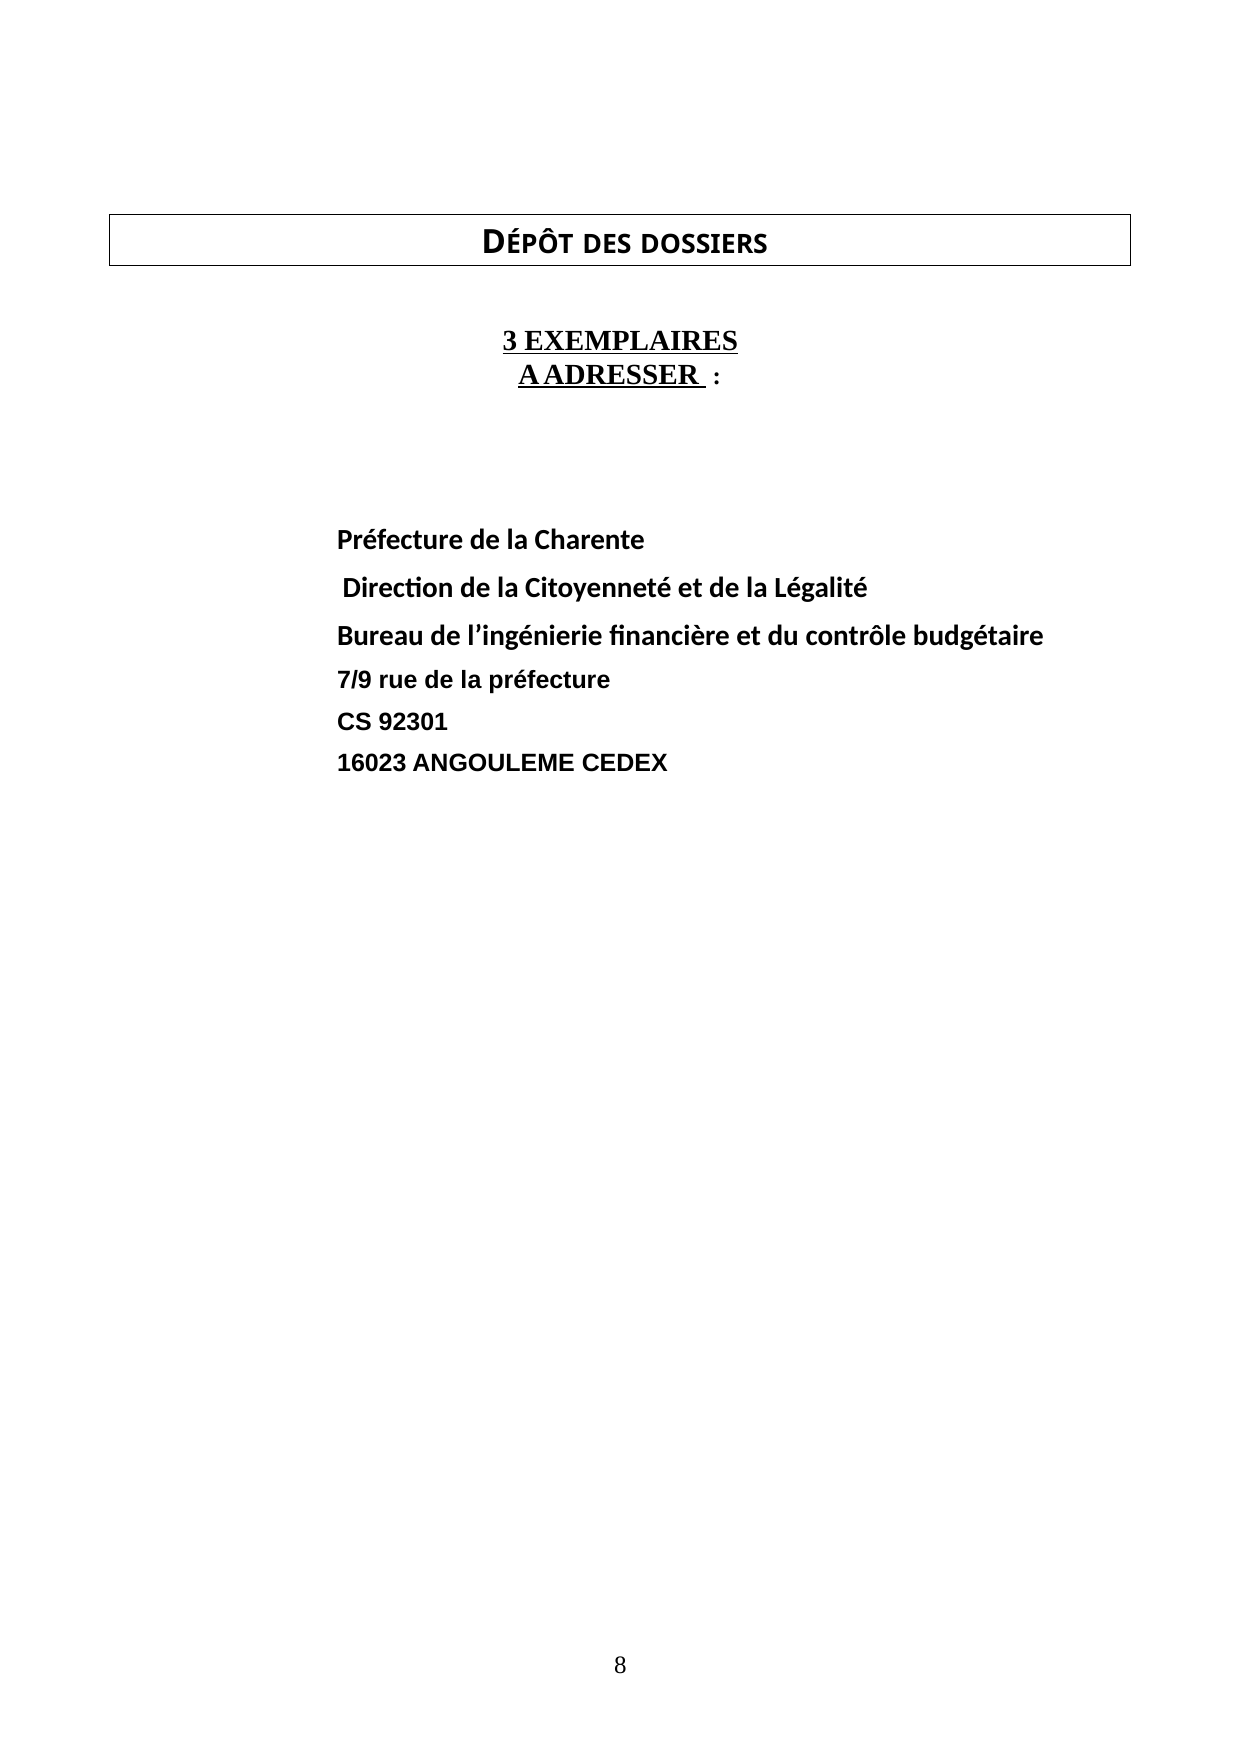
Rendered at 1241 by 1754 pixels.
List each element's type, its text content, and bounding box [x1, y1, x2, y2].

text 3 EXEMPLAIRES [118, 323, 1122, 357]
text Dépôt des dossiers [110, 215, 1130, 265]
text 7/9 rue de la préfecture [118, 666, 1122, 694]
text Direction de la Citoyenneté et de la Légalité [118, 569, 1122, 605]
text Préfecture de la Charente [118, 521, 1122, 557]
text A ADRESSER : [117, 357, 1122, 391]
text Bureau de l’ingénierie financière et du contrôle budgétaire [118, 617, 1122, 653]
text CS 92301 [118, 707, 1122, 736]
text 16023 ANGOULEME CEDEX [118, 748, 1122, 777]
